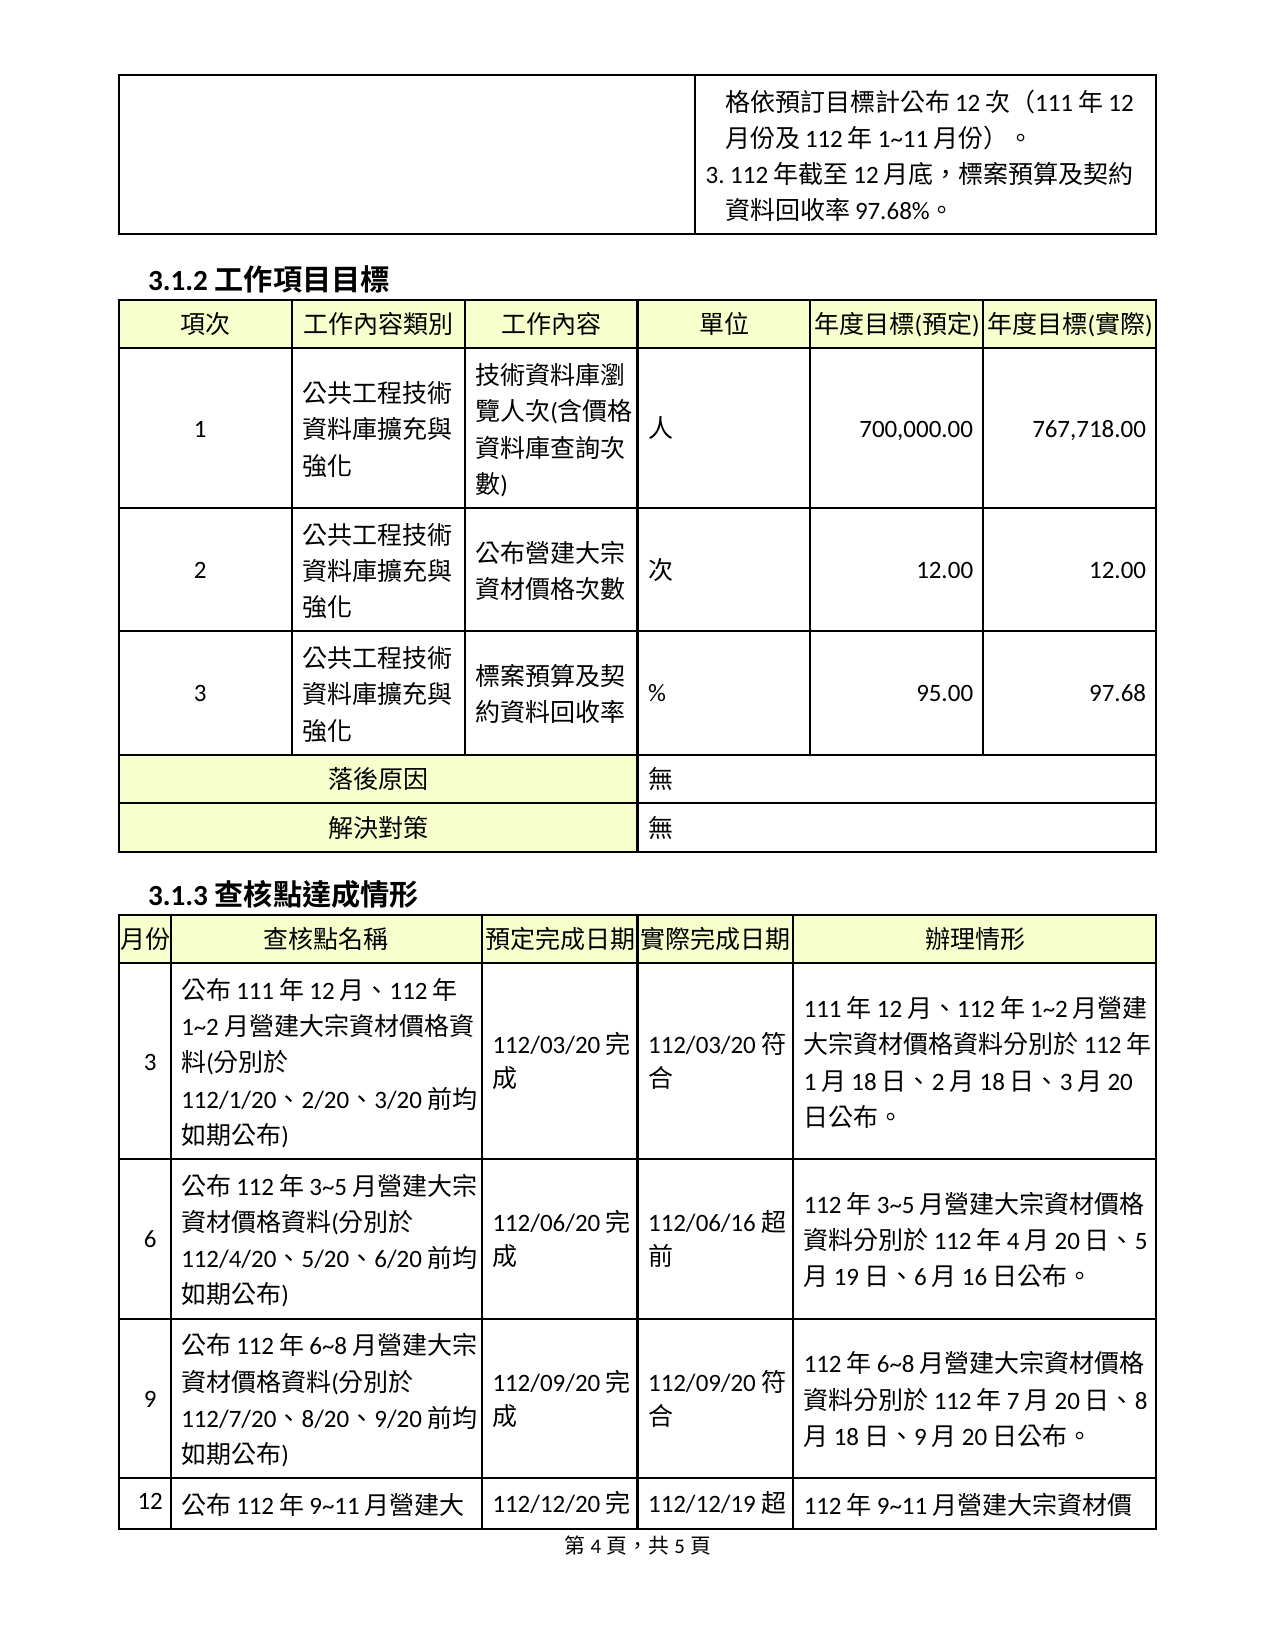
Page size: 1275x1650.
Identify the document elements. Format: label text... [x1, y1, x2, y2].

table_cell 2 [120, 509, 291, 630]
table_cell 1 [120, 349, 291, 507]
table_cell 97.68 [984, 632, 1155, 753]
table_header 查核點名稱 [172, 916, 481, 962]
table_cell 次 [639, 509, 809, 630]
table_cell 6 [120, 1160, 170, 1317]
table_cell 3 [120, 964, 170, 1158]
table_cell 無 [639, 756, 1155, 802]
table_cell 9 [120, 1320, 170, 1477]
table_header 單位 [639, 301, 809, 347]
table_cell 公共工程技術資料庫擴充與強化 [293, 632, 464, 753]
table_header 工作內容類別 [293, 301, 464, 347]
table_cell 公布111年12月、112年1~2月營建大宗資材價格資料(分別於112/1/20、2/20、3/20前均如期公布) [172, 964, 481, 1158]
table_cell 112/09/20完成 [483, 1320, 636, 1477]
table_cell 12.00 [811, 509, 982, 630]
table_header 年度目標(預定) [811, 301, 982, 347]
text 3.1.2 工作項目目標 [119, 256, 1156, 299]
table_cell [120, 76, 694, 233]
table_cell % [639, 632, 809, 753]
table_cell 112/06/20完成 [483, 1160, 636, 1317]
table_cell 95.00 [811, 632, 982, 753]
table_header 預定完成日期 [483, 916, 636, 962]
table_cell 解決對策 [120, 804, 636, 851]
table_cell 公布112年6~8月營建大宗資材價格資料(分別於112/7/20、8/20、9/20前均如期公布) [172, 1320, 481, 1477]
table_cell 公布營建大宗資材價格次數 [466, 509, 636, 630]
table_cell 格依預訂目標計公布12次（111年12月份及112年1~11月份）。 3. 112年截至12月底，標案預算及契約資料回收率97.68%。 [696, 76, 1155, 233]
table_cell 技術資料庫瀏覽人次(含價格資料庫查詢次數) [466, 349, 636, 507]
table_cell 112年9~11月營建大宗資材價 [794, 1479, 1155, 1528]
table_cell 112/12/19超 [639, 1479, 792, 1528]
text 3.1.3 查核點達成情形 [119, 874, 1156, 913]
table_header 年度目標(實際) [984, 301, 1155, 347]
table_cell 落後原因 [120, 756, 636, 802]
table_header 工作內容 [466, 301, 636, 347]
table_cell 112/03/20完成 [483, 964, 636, 1158]
table_cell 公布112年3~5月營建大宗資材價格資料(分別於112/4/20、5/20、6/20前均如期公布) [172, 1160, 481, 1317]
table_cell 700,000.00 [811, 349, 982, 507]
table_cell 公共工程技術資料庫擴充與強化 [293, 509, 464, 630]
table_cell 公布112年9~11月營建大 [172, 1479, 481, 1528]
table_cell 12 [120, 1479, 170, 1528]
table_cell 111年12月、112年1~2月營建大宗資材價格資料分別於112年1月18日、2月18日、3月20日公布。 [794, 964, 1155, 1158]
table_cell 3 [120, 632, 291, 753]
table_header 辦理情形 [794, 916, 1155, 962]
table_cell 人 [639, 349, 809, 507]
table_cell 12.00 [984, 509, 1155, 630]
table_cell 無 [639, 804, 1155, 851]
table_cell 112/12/20完 [483, 1479, 636, 1528]
table_cell 112/09/20符合 [639, 1320, 792, 1477]
table_cell 112/06/16超前 [639, 1160, 792, 1317]
table_cell 112/03/20符合 [639, 964, 792, 1158]
table_cell 767,718.00 [984, 349, 1155, 507]
table_cell 標案預算及契約資料回收率 [466, 632, 636, 753]
table_header 月份 [120, 916, 170, 962]
table_cell 112年6~8月營建大宗資材價格資料分別於112年7月20日、8月18日、9月20日公布。 [794, 1320, 1155, 1477]
table_cell 公共工程技術資料庫擴充與強化 [293, 349, 464, 507]
table_header 項次 [120, 301, 291, 347]
table_header 實際完成日期 [639, 916, 792, 962]
table_cell 112年3~5月營建大宗資材價格資料分別於112年4月20日、5月19日、6月16日公布。 [794, 1160, 1155, 1317]
